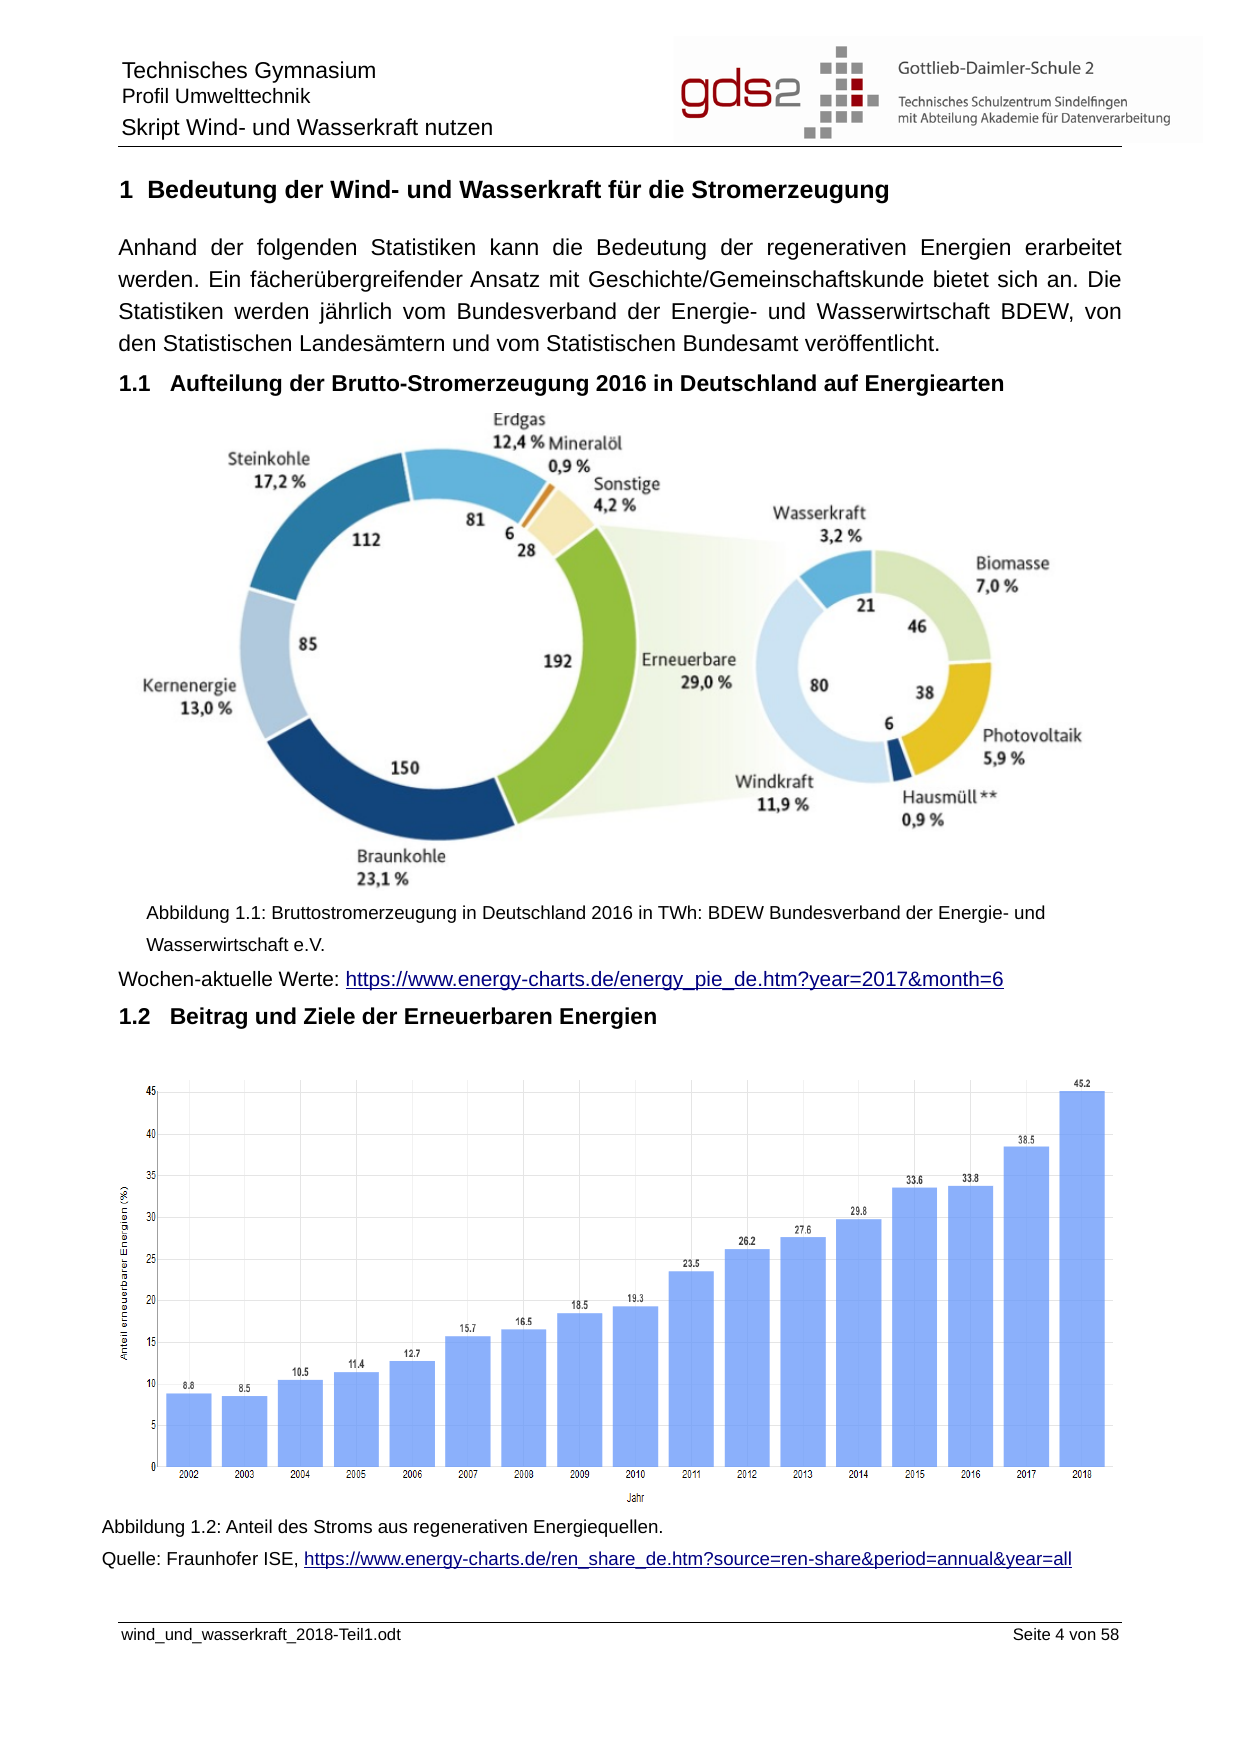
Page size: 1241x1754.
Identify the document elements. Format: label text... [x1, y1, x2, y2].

text Abbildung 1.1: Bruttostromerzeugung in Deutschland 2016 in TWh: BDEW Bundesverband der Energie- und Wasserwirtschaft e.V. [146, 421, 1094, 955]
subtitle Beitrag und Ziele der Erneuerbaren Energien [112, 1003, 1122, 1029]
text Anhand der folgenden Statistiken kann die Bedeutung der regenerativen Energien erarbeitet werden. Ein fächerübergreifender Ansatz mit Geschichte/Gemeinschaftskunde bietet sich an. Die Statistiken werden jährlich vom Bundesverband der Energie- und Wasserwirtschaft BDEW, von den Statistischen Landesämtern und vom Statistischen Bundesamt veröffentlicht. [118, 230, 1122, 358]
text Wochen-aktuelle Werte: https://www.energy-charts.de/energy_pie_de.htm?year=2017&month=6 [118, 967, 1122, 991]
picture [673, 36, 1204, 143]
subtitle Bedeutung der Wind- und Wasserkraft für die Stromerzeugung [112, 175, 1122, 204]
text Abbildung 1.2: Anteil des Stroms aus regenerativen Energiequellen. Quelle: Fraunhofer ISE, https://www.energy-charts.de/ren_share_de.htm?source=ren-share&period=annual&year=all [102, 1054, 1139, 1569]
picture [128, 413, 1086, 891]
subtitle Aufteilung der Brutto-Stromerzeugung 2016 in Deutschland auf Energiearten [112, 369, 1122, 396]
picture [118, 1054, 1123, 1505]
